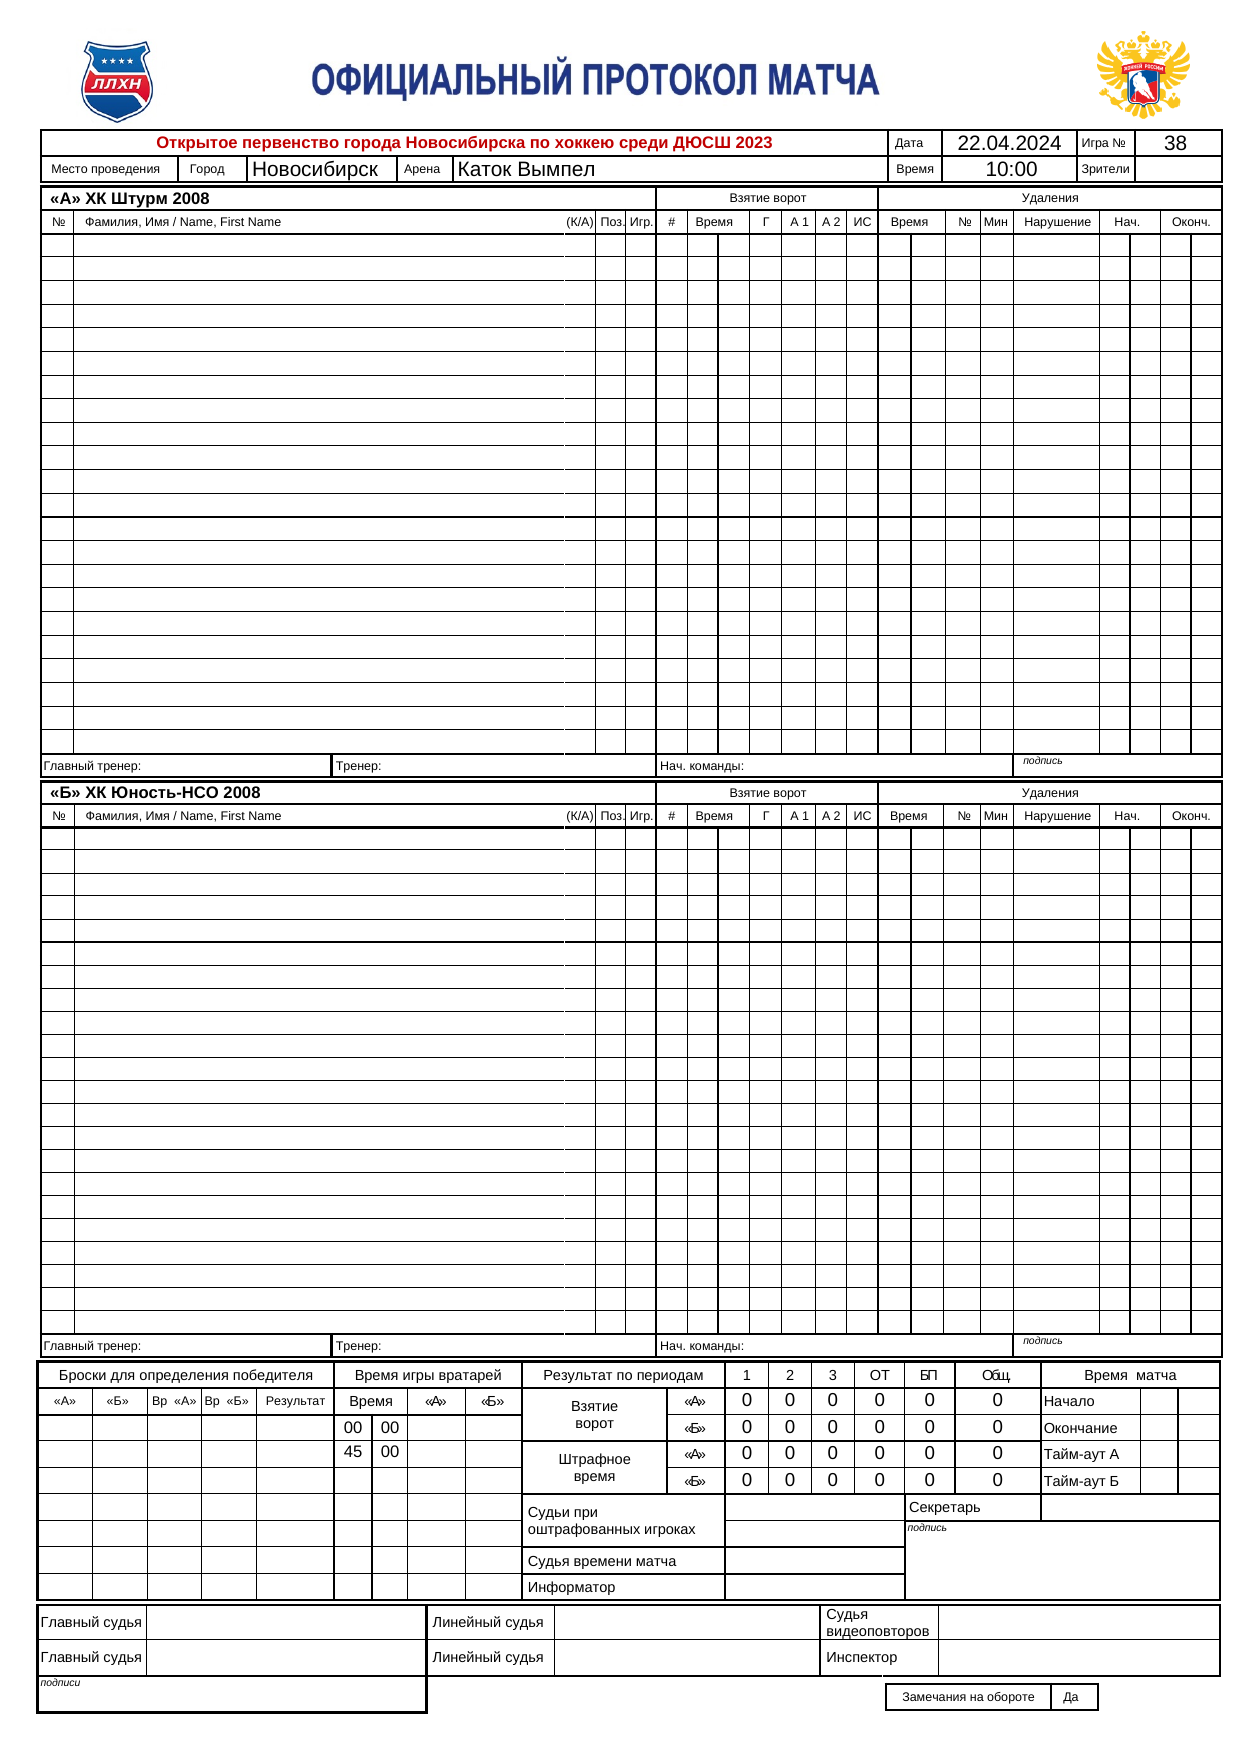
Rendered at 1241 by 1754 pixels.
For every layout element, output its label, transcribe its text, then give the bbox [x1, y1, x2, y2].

table_cell [74, 257, 564, 280]
table_cell Взятие ворот [523, 1389, 666, 1440]
table_cell [1131, 1104, 1160, 1126]
table_cell [847, 235, 877, 256]
table_cell [42, 1058, 74, 1079]
table_cell [782, 235, 815, 256]
table_cell [719, 281, 749, 303]
table_cell [1192, 352, 1221, 374]
table_cell [565, 470, 595, 493]
table_cell «А» [668, 1442, 724, 1467]
table_cell [688, 636, 717, 658]
table_cell [750, 588, 781, 611]
table_cell [42, 257, 73, 280]
table_cell Нарушение [1014, 211, 1099, 233]
table_cell [944, 1265, 980, 1287]
table_cell [816, 565, 846, 587]
table_cell [981, 518, 1013, 540]
table_cell Нач. команды: [657, 1335, 1012, 1356]
table_cell [1161, 1265, 1190, 1287]
table_cell [981, 1311, 1013, 1333]
table_cell [719, 446, 749, 469]
table_cell [1131, 1265, 1160, 1287]
table_cell [847, 305, 877, 327]
table_cell [719, 943, 749, 964]
table_cell [879, 565, 910, 587]
table_cell Фамилия, Имя / Name, First Name [74, 211, 565, 233]
table_cell [42, 730, 73, 753]
table_cell [750, 423, 781, 445]
table_cell [202, 1521, 256, 1546]
table_cell [879, 829, 910, 849]
table_cell 0 [956, 1415, 1040, 1440]
table_cell [565, 1035, 595, 1057]
table_cell [782, 281, 815, 303]
table_header Броски для определения победителя [39, 1363, 333, 1387]
table_cell [1014, 518, 1099, 540]
table_cell [626, 446, 655, 469]
table_cell [912, 850, 943, 872]
table_cell [816, 1219, 846, 1241]
table_cell [657, 730, 687, 753]
table_cell [944, 1104, 980, 1126]
table_cell 0 [855, 1415, 904, 1440]
table_cell [782, 494, 815, 516]
table_cell [202, 1547, 256, 1573]
table_cell [1161, 565, 1190, 587]
table_cell (К/А) [565, 211, 595, 233]
table_cell [1131, 305, 1160, 327]
table_cell [816, 446, 846, 469]
table_cell [1192, 850, 1221, 872]
table_cell [912, 1127, 943, 1149]
table_cell [1192, 920, 1221, 941]
table_cell [946, 518, 980, 540]
table_cell [1161, 1058, 1190, 1079]
table_cell [912, 1311, 943, 1333]
table_cell [1161, 1219, 1190, 1241]
table_cell [688, 966, 717, 987]
table_cell [1192, 446, 1221, 469]
table_cell # [657, 805, 687, 826]
table_cell [1161, 989, 1190, 1011]
table_cell [39, 1468, 92, 1493]
table_cell [596, 1081, 625, 1103]
table_cell [847, 352, 877, 374]
table_cell [596, 659, 625, 682]
table_cell [257, 1521, 333, 1546]
table_cell [657, 850, 687, 872]
table_cell [626, 1012, 655, 1033]
table_cell [1014, 470, 1099, 493]
table_cell Время [879, 211, 945, 233]
table_cell [750, 541, 781, 564]
table_cell [688, 470, 717, 493]
table_cell [1131, 518, 1160, 540]
table_cell [719, 1219, 749, 1241]
table_cell А 1 [782, 805, 815, 826]
table_cell [1131, 1150, 1160, 1172]
table_cell [565, 829, 595, 849]
table_cell [74, 281, 564, 303]
table_cell подпись [1014, 755, 1221, 776]
table_cell [816, 730, 846, 753]
table_cell 0 [769, 1389, 811, 1413]
table_cell [1161, 376, 1190, 398]
table_cell [565, 1173, 595, 1195]
table_cell [816, 1104, 846, 1126]
table_cell [74, 565, 564, 587]
table_cell [1131, 1288, 1160, 1310]
table_cell [912, 328, 945, 351]
table_cell [816, 707, 846, 729]
table_cell [1014, 612, 1099, 634]
table_cell [944, 896, 980, 918]
table_cell [719, 683, 749, 706]
table_cell [816, 1242, 846, 1264]
table_cell [912, 446, 945, 469]
table_cell [1131, 683, 1160, 706]
table_cell [782, 896, 815, 918]
table_cell [1131, 874, 1160, 895]
table_cell Город [179, 157, 246, 181]
table_cell [750, 494, 781, 516]
table_cell [847, 1058, 877, 1079]
table_cell [847, 850, 877, 872]
table_cell [981, 850, 1013, 872]
table_cell [912, 659, 945, 682]
table_cell [879, 1196, 910, 1218]
table_cell [750, 1311, 781, 1333]
table_cell [1100, 565, 1129, 587]
table_cell [847, 565, 877, 587]
table_cell [39, 1574, 92, 1599]
table_cell [626, 399, 655, 422]
table_cell [657, 943, 687, 964]
table_cell 0 [905, 1415, 954, 1440]
table_cell [782, 257, 815, 280]
table_cell [944, 966, 980, 987]
table_cell [466, 1416, 521, 1440]
table_cell [688, 829, 717, 849]
table_cell [565, 920, 595, 941]
table_cell [75, 1219, 564, 1241]
table_cell [1100, 1288, 1129, 1310]
table_cell [1014, 541, 1099, 564]
table_cell [688, 612, 717, 634]
table_cell 0 [812, 1389, 854, 1413]
table_cell [782, 920, 815, 941]
table_cell [1192, 235, 1221, 256]
table_cell 0 [769, 1468, 811, 1493]
table_cell [596, 874, 625, 895]
table_cell [1192, 565, 1221, 587]
table_cell [1100, 257, 1129, 280]
table_cell [1100, 423, 1129, 445]
table_cell [719, 588, 749, 611]
table_cell [626, 1035, 655, 1057]
table_cell [466, 1494, 521, 1520]
table_cell [565, 896, 595, 918]
table_cell [816, 612, 846, 634]
table_cell [626, 1288, 655, 1310]
table_cell [750, 683, 781, 706]
table_cell [912, 1173, 943, 1195]
table_cell Время [688, 211, 749, 233]
table_cell [981, 1265, 1013, 1287]
table_cell [1014, 257, 1099, 280]
table_cell [879, 920, 910, 941]
table_cell [1192, 1035, 1221, 1057]
table_cell [688, 281, 717, 303]
table_cell [1100, 588, 1129, 611]
table_cell [596, 470, 625, 493]
table_cell [42, 1081, 74, 1103]
table_cell [596, 636, 625, 658]
table_cell [565, 1219, 595, 1241]
table_cell [42, 850, 74, 872]
table_cell [816, 1081, 846, 1103]
table_cell [879, 966, 910, 987]
table_cell [42, 1196, 74, 1218]
table_cell [879, 328, 910, 351]
table_cell [42, 1150, 74, 1172]
table_cell [726, 1548, 904, 1573]
table_cell [688, 1173, 717, 1195]
table_cell [719, 376, 749, 398]
table_cell [912, 829, 943, 849]
table_cell [42, 1012, 74, 1033]
table_cell [657, 659, 687, 682]
table_cell [750, 1173, 781, 1195]
table_cell [39, 1547, 92, 1573]
table_cell [946, 494, 980, 516]
table_cell [1192, 541, 1221, 564]
table_cell [912, 518, 945, 540]
table_cell [1014, 989, 1099, 1011]
table_cell [565, 683, 595, 706]
table_cell [816, 423, 846, 445]
table_cell [428, 1677, 882, 1711]
table_cell [981, 659, 1013, 682]
table_cell [912, 305, 945, 327]
table_cell [626, 588, 655, 611]
table_cell [944, 1219, 980, 1241]
table_cell [750, 1127, 781, 1149]
table_cell [1100, 1081, 1129, 1103]
table_cell [1100, 1012, 1129, 1033]
table_cell [93, 1468, 147, 1493]
table_cell [719, 565, 749, 587]
table_cell [750, 659, 781, 682]
table_cell [1014, 850, 1099, 872]
table_cell [202, 1574, 256, 1599]
table_cell [657, 446, 687, 469]
table_cell [912, 874, 943, 895]
table_cell [944, 1288, 980, 1310]
table_cell [42, 1242, 74, 1264]
table_cell [565, 423, 595, 445]
table_cell [719, 305, 749, 327]
table_cell [565, 257, 595, 280]
table_cell [42, 1127, 74, 1149]
table_cell [1100, 659, 1129, 682]
table_cell [148, 1574, 201, 1599]
table_cell [1161, 1127, 1190, 1149]
table_cell Линейный судья [428, 1606, 554, 1639]
table_cell Тайм-аут Б [1042, 1468, 1140, 1493]
table_cell [879, 612, 910, 634]
table_cell [782, 518, 815, 540]
table_cell [981, 1173, 1013, 1195]
table_cell [719, 1104, 749, 1126]
table_cell [1192, 1219, 1221, 1241]
table_cell [626, 328, 655, 351]
table_cell Тренер: [333, 1335, 655, 1356]
table_cell [912, 1104, 943, 1126]
table_cell [626, 659, 655, 682]
table_cell [981, 1035, 1013, 1057]
table_cell 0 [726, 1468, 768, 1493]
table_cell ИС [847, 805, 877, 826]
table_cell [1014, 707, 1099, 729]
table_cell [879, 541, 910, 564]
table_cell [782, 730, 815, 753]
table_cell [657, 235, 687, 256]
table_cell [816, 1265, 846, 1287]
table_cell [626, 636, 655, 658]
table_cell [688, 730, 717, 753]
table_cell [847, 257, 877, 280]
table_cell [816, 494, 846, 516]
table_cell [816, 281, 846, 303]
table_cell «Б» [668, 1468, 724, 1493]
table_cell [257, 1416, 333, 1440]
table_cell подписи [39, 1677, 425, 1711]
table_cell [257, 1547, 333, 1573]
table_cell 0 [726, 1389, 768, 1413]
table_cell [782, 328, 815, 351]
table_cell [1192, 1104, 1221, 1126]
table_cell [148, 1547, 201, 1573]
table_cell [626, 1265, 655, 1287]
table_cell [596, 1058, 625, 1079]
table_cell [1014, 1127, 1099, 1149]
table_cell [750, 1196, 781, 1218]
table_cell [816, 966, 846, 987]
table_cell [1141, 1441, 1177, 1467]
table_cell [626, 518, 655, 540]
table_cell (К/А) [565, 805, 595, 826]
table_cell [816, 989, 846, 1011]
table_cell [688, 399, 717, 422]
table_cell [1100, 1127, 1129, 1149]
table_cell [782, 1196, 815, 1218]
table_cell [596, 423, 625, 445]
table_cell [719, 399, 749, 422]
table_cell [688, 352, 717, 374]
table_cell [981, 1127, 1013, 1149]
table_cell [847, 636, 877, 658]
table_cell [42, 399, 73, 422]
table_cell [565, 1288, 595, 1310]
table_cell Вр «Б» [202, 1389, 256, 1413]
table_cell подпись [1014, 1335, 1221, 1356]
table_cell [912, 1012, 943, 1033]
table_cell [750, 920, 781, 941]
table_cell Секретарь [906, 1495, 1040, 1520]
table_cell [782, 305, 815, 327]
table_cell [596, 588, 625, 611]
table_cell [42, 446, 73, 469]
table_cell [782, 588, 815, 611]
table_cell [946, 541, 980, 564]
table_cell [42, 636, 73, 658]
table_header 22.04.2024 [943, 131, 1076, 155]
table_cell [688, 1242, 717, 1264]
table_cell [750, 1265, 781, 1287]
table_cell [912, 1081, 943, 1103]
table_cell [782, 707, 815, 729]
table_cell [688, 683, 717, 706]
table_cell Мин [981, 805, 1013, 826]
table_cell [42, 989, 74, 1011]
table_cell [373, 1468, 407, 1493]
table_cell [719, 874, 749, 895]
table_cell [1192, 1288, 1221, 1310]
table_cell [1100, 1058, 1129, 1079]
table_cell [750, 636, 781, 658]
table_cell 00 [335, 1416, 371, 1440]
table_cell [946, 257, 980, 280]
table_cell [912, 565, 945, 587]
table_cell [879, 281, 910, 303]
table_cell [1131, 896, 1160, 918]
table_cell [1014, 1104, 1099, 1126]
table_cell [1161, 966, 1190, 987]
table_cell [75, 850, 564, 872]
table_cell [946, 235, 980, 256]
table_cell [946, 565, 980, 587]
table_cell [1141, 1468, 1177, 1493]
table_cell [1100, 1173, 1129, 1195]
table_cell [74, 518, 564, 540]
table_cell [1100, 376, 1129, 398]
table_cell [75, 1196, 564, 1218]
table_cell [719, 989, 749, 1011]
table_cell [1014, 328, 1099, 351]
table_cell [626, 565, 655, 587]
table_cell 0 [769, 1415, 811, 1440]
table_cell [816, 874, 846, 895]
table_cell [1100, 494, 1129, 516]
table_cell А 1 [782, 211, 815, 233]
table_cell [1100, 235, 1129, 256]
table_cell [750, 1012, 781, 1033]
table_cell [1192, 896, 1221, 918]
table_cell [1100, 850, 1129, 872]
table_cell [596, 1196, 625, 1218]
table_cell [1161, 257, 1190, 280]
table_cell [719, 850, 749, 872]
table_cell [1131, 850, 1160, 872]
table_cell [912, 423, 945, 445]
table_cell [750, 352, 781, 374]
table_cell [596, 352, 625, 374]
table_cell [1100, 683, 1129, 706]
table_cell Г [750, 805, 781, 826]
table_cell [981, 829, 1013, 849]
table_cell [408, 1547, 465, 1573]
table_cell [626, 874, 655, 895]
table_cell [981, 636, 1013, 658]
table_cell [466, 1468, 521, 1493]
table_cell [879, 1265, 910, 1287]
table_cell [42, 1104, 74, 1126]
table_cell [596, 920, 625, 941]
table_cell [93, 1547, 147, 1573]
table_cell [1100, 874, 1129, 895]
table_cell Главный тренер: [42, 755, 330, 776]
table_cell [75, 1173, 564, 1195]
table_cell [912, 399, 945, 422]
table_cell [750, 1081, 781, 1103]
table_cell [847, 281, 877, 303]
table_cell [626, 850, 655, 872]
table_cell [93, 1441, 147, 1467]
table_cell [1161, 683, 1190, 706]
table_cell [1131, 446, 1160, 469]
table_cell [726, 1575, 904, 1599]
table_cell [596, 518, 625, 540]
table_cell [879, 896, 910, 918]
table_cell [847, 683, 877, 706]
table_cell [782, 1311, 815, 1333]
table_cell Время [889, 157, 941, 181]
table_cell Нач. команды: [657, 755, 1012, 776]
table_cell [816, 235, 846, 256]
table_cell [626, 1242, 655, 1264]
table_cell [565, 1265, 595, 1287]
table_cell [688, 1219, 717, 1241]
table_cell [782, 636, 815, 658]
table_cell [1100, 829, 1129, 849]
table_cell [981, 966, 1013, 987]
table_cell [657, 1242, 687, 1264]
table_cell [565, 588, 595, 611]
table_cell [981, 1150, 1013, 1172]
table_cell [1014, 920, 1099, 941]
table_cell [565, 328, 595, 351]
table_cell [626, 1104, 655, 1126]
table_cell [74, 683, 564, 706]
table_cell [816, 1035, 846, 1057]
table_cell [1161, 1242, 1190, 1264]
table_cell [879, 494, 910, 516]
table_cell [42, 281, 73, 303]
table_cell [1161, 541, 1190, 564]
table_cell [879, 399, 910, 422]
table_cell [1161, 1288, 1190, 1310]
table_cell [816, 1012, 846, 1033]
table_cell [981, 281, 1013, 303]
table_cell [816, 920, 846, 941]
table_cell [42, 1219, 74, 1241]
table_cell [981, 470, 1013, 493]
table_cell [750, 1242, 781, 1264]
table_cell [912, 896, 943, 918]
table_cell [202, 1494, 256, 1520]
table_cell [596, 1265, 625, 1287]
table_cell [816, 636, 846, 658]
table_cell [1131, 1127, 1160, 1149]
table_cell [657, 683, 687, 706]
table_cell [1014, 683, 1099, 706]
table_header Открытое первенство города Новосибирска по хоккею среди ДЮСШ 2023 [42, 131, 887, 155]
table_cell [719, 1242, 749, 1264]
table_cell 0 [956, 1468, 1040, 1493]
table_cell [466, 1547, 521, 1573]
table_cell [42, 1173, 74, 1195]
table_cell [981, 1242, 1013, 1264]
table_cell [565, 730, 595, 753]
table_cell [626, 470, 655, 493]
table_cell [1161, 1035, 1190, 1057]
table_cell [879, 1012, 910, 1033]
table_cell [1161, 423, 1190, 445]
table_cell [1161, 920, 1190, 941]
table_cell [596, 730, 625, 753]
table_cell [688, 1058, 717, 1079]
table_cell [879, 659, 910, 682]
table_cell [75, 1288, 564, 1310]
table_cell [782, 1219, 815, 1241]
table_cell [1161, 659, 1190, 682]
table_cell [1131, 1081, 1160, 1103]
table_cell [657, 966, 687, 987]
table_cell [565, 659, 595, 682]
table_cell [626, 352, 655, 374]
table_cell [879, 352, 910, 374]
table_cell [1014, 1173, 1099, 1195]
table_cell [981, 446, 1013, 469]
table_cell [688, 989, 717, 1011]
table_cell Время [335, 1389, 407, 1413]
table_cell [1100, 470, 1129, 493]
table_cell Инспектор [821, 1640, 938, 1675]
table_cell [847, 1265, 877, 1287]
table_cell [688, 1127, 717, 1149]
table_cell [565, 1127, 595, 1149]
table_cell [1161, 235, 1190, 256]
table_header ОТ [855, 1363, 904, 1387]
table_cell [1014, 636, 1099, 658]
table_cell [657, 565, 687, 587]
table_cell [847, 874, 877, 895]
table_cell [879, 305, 910, 327]
table_cell [750, 518, 781, 540]
table_cell [596, 966, 625, 987]
table_cell [981, 1288, 1013, 1310]
table_cell Место проведения [42, 157, 177, 181]
table_cell [657, 1311, 687, 1333]
table_cell [782, 376, 815, 398]
table_cell [1100, 1219, 1129, 1241]
table_header 3 [812, 1363, 854, 1387]
table_cell [946, 659, 980, 682]
table_cell [782, 659, 815, 682]
table_cell [688, 943, 717, 964]
table_cell [565, 1012, 595, 1033]
table_cell [657, 636, 687, 658]
table_cell [565, 518, 595, 540]
table_cell Судья видеоповторов [821, 1606, 938, 1639]
table_cell [750, 399, 781, 422]
table_cell [565, 446, 595, 469]
table_cell 0 [905, 1442, 954, 1467]
table_cell [42, 896, 74, 918]
table_cell [879, 235, 910, 256]
table_cell [257, 1468, 333, 1493]
table_cell [408, 1574, 465, 1599]
table_cell [688, 494, 717, 516]
table_cell [816, 1173, 846, 1195]
table_cell [981, 874, 1013, 895]
table_cell [1014, 1012, 1099, 1033]
table_cell [626, 1219, 655, 1241]
table_cell [847, 1242, 877, 1264]
table_cell «Б» [668, 1415, 724, 1440]
table_cell [75, 1311, 564, 1333]
table_cell [75, 920, 564, 941]
table_cell [596, 943, 625, 964]
table_cell [1192, 305, 1221, 327]
table_cell [688, 565, 717, 587]
table_cell [1131, 588, 1160, 611]
table_cell [373, 1547, 407, 1573]
table_cell [946, 328, 980, 351]
table_cell [626, 494, 655, 516]
table_cell [816, 305, 846, 327]
table_cell [42, 423, 73, 445]
table_cell [782, 1081, 815, 1103]
table_cell [565, 1311, 595, 1333]
table_cell [75, 874, 564, 895]
table_cell [939, 1606, 1219, 1639]
table_cell [74, 305, 564, 327]
table_cell [1100, 1104, 1129, 1126]
table_cell [847, 541, 877, 564]
table_cell [373, 1574, 407, 1599]
table_cell [1100, 1242, 1129, 1264]
table_cell [688, 518, 717, 540]
table_cell [1100, 920, 1129, 941]
table_cell [782, 352, 815, 374]
picture [5, 28, 1197, 129]
table_cell [946, 376, 980, 398]
table_cell [1100, 1035, 1129, 1057]
table_cell [657, 1173, 687, 1195]
table_cell [688, 446, 717, 469]
table_cell [981, 376, 1013, 398]
table_cell [879, 1311, 910, 1333]
table_cell [981, 352, 1013, 374]
table_cell [719, 541, 749, 564]
table_cell [816, 683, 846, 706]
table_cell [719, 328, 749, 351]
table_cell [42, 659, 73, 682]
table_cell [565, 943, 595, 964]
table_cell [1131, 494, 1160, 516]
table_cell [944, 1311, 980, 1333]
table_cell «А» [408, 1389, 465, 1413]
table_cell [1014, 1035, 1099, 1057]
table_cell [657, 896, 687, 918]
table_cell [719, 636, 749, 658]
table_cell [912, 636, 945, 658]
table_cell [1161, 943, 1190, 964]
table_cell [657, 1196, 687, 1218]
table_cell [1131, 730, 1160, 753]
table_cell [726, 1495, 904, 1520]
table_cell Нарушение [1014, 805, 1099, 826]
table_cell [565, 966, 595, 987]
table_cell [565, 1242, 595, 1264]
table_cell [1014, 1196, 1099, 1218]
table_cell [688, 874, 717, 895]
table_cell [74, 636, 564, 658]
table_cell [912, 943, 943, 964]
table_cell [1161, 588, 1190, 611]
table_cell [42, 1311, 74, 1333]
table_cell [912, 235, 945, 256]
table_cell 0 [726, 1442, 768, 1467]
table_cell [719, 257, 749, 280]
table_cell [688, 1104, 717, 1126]
table_cell [565, 541, 595, 564]
table_cell [1014, 423, 1099, 445]
table_cell [39, 1494, 92, 1520]
table_cell [782, 1035, 815, 1057]
table_cell [879, 1081, 910, 1103]
table_cell [750, 235, 781, 256]
table_cell [1014, 659, 1099, 682]
table_cell [42, 683, 73, 706]
table_cell [782, 1058, 815, 1079]
table_cell [147, 1640, 425, 1675]
table_cell Поз. [596, 805, 625, 826]
table_cell [1131, 612, 1160, 634]
table_cell [912, 588, 945, 611]
table_cell [782, 829, 815, 849]
table_cell [750, 446, 781, 469]
table_cell [1100, 446, 1129, 469]
table_cell [565, 1104, 595, 1126]
table_cell [466, 1441, 521, 1467]
table_cell [816, 850, 846, 872]
table_cell [981, 399, 1013, 422]
table_cell [42, 305, 73, 327]
table_cell [912, 1265, 943, 1287]
table_cell [1141, 1389, 1177, 1413]
table_cell [596, 1104, 625, 1126]
table_cell [596, 1127, 625, 1149]
table_header 1 [726, 1363, 768, 1387]
table_cell 0 [812, 1415, 854, 1440]
table_cell [847, 1104, 877, 1126]
table_cell [847, 829, 877, 849]
table_cell [912, 683, 945, 706]
table_cell [1014, 376, 1099, 398]
table_cell «Б » [466, 1389, 521, 1413]
table_cell [596, 328, 625, 351]
table_cell [657, 920, 687, 941]
table_cell [565, 989, 595, 1011]
table_cell [75, 943, 564, 964]
table_cell [1161, 1196, 1190, 1218]
table_cell [1192, 494, 1221, 516]
table_cell [626, 966, 655, 987]
table_cell [782, 470, 815, 493]
table_cell [1192, 636, 1221, 658]
table_cell № [42, 805, 74, 826]
table_cell [1014, 1311, 1099, 1333]
table_cell [1131, 352, 1160, 374]
table_cell [1100, 518, 1129, 540]
table_cell [565, 1196, 595, 1218]
table_cell [782, 966, 815, 987]
table_cell [42, 966, 74, 987]
table_cell [626, 305, 655, 327]
table_cell [75, 1104, 564, 1126]
table_header Дата [889, 131, 941, 155]
table_cell [1100, 281, 1129, 303]
table_cell [847, 376, 877, 398]
table_cell [946, 305, 980, 327]
table_cell [847, 966, 877, 987]
table_cell [39, 1416, 92, 1440]
table_cell [1161, 850, 1190, 872]
table_cell [946, 399, 980, 422]
table_cell [782, 683, 815, 706]
table_cell Поз. [596, 211, 625, 233]
table_cell [719, 707, 749, 729]
table_cell [74, 659, 564, 682]
table_cell [596, 376, 625, 398]
table_cell [596, 896, 625, 918]
table_cell [688, 1012, 717, 1033]
table_cell [719, 896, 749, 918]
table_cell [1014, 1265, 1099, 1287]
table_cell [596, 1242, 625, 1264]
table_cell [944, 1173, 980, 1195]
table_cell [981, 730, 1013, 753]
table_cell Начало [1042, 1389, 1140, 1413]
table_cell [1161, 470, 1190, 493]
table_cell [657, 470, 687, 493]
table_cell [148, 1416, 201, 1440]
table_header «Б» ХК Юность-НСО 2008 [42, 783, 655, 803]
table_cell [75, 1035, 564, 1057]
table_cell Новосибирск [248, 157, 396, 181]
table_cell [847, 446, 877, 469]
table_cell [657, 1288, 687, 1310]
table_cell [847, 399, 877, 422]
table_cell Штрафное время [523, 1442, 666, 1493]
table_cell [626, 1196, 655, 1218]
table_cell [1179, 1415, 1219, 1440]
table_cell [719, 1127, 749, 1149]
table_cell [1192, 328, 1221, 351]
table_cell [626, 989, 655, 1011]
table_cell [1161, 399, 1190, 422]
table_cell [596, 305, 625, 327]
table_cell [75, 1242, 564, 1264]
table_cell [816, 1058, 846, 1079]
table_cell [688, 541, 717, 564]
table_cell [148, 1468, 201, 1493]
table_cell [782, 874, 815, 895]
table_cell Главный судья [39, 1606, 146, 1639]
table_cell [626, 920, 655, 941]
table_cell 0 [905, 1389, 954, 1413]
table_cell Окончание [1042, 1415, 1140, 1440]
table_cell [750, 1150, 781, 1172]
table_cell [750, 966, 781, 987]
table_cell [657, 1081, 687, 1103]
table_cell Тренер: [333, 755, 655, 776]
table_cell [847, 1311, 877, 1333]
table_cell [596, 446, 625, 469]
table_cell [42, 376, 73, 398]
table_cell [1131, 966, 1160, 987]
table_cell [1161, 518, 1190, 540]
table_cell [74, 352, 564, 374]
table_cell [1161, 896, 1190, 918]
table_cell [626, 1058, 655, 1079]
table_cell [1136, 157, 1221, 181]
table_cell Результат [257, 1389, 333, 1413]
table_cell [912, 1058, 943, 1079]
table_cell [42, 328, 73, 351]
table_cell [565, 235, 595, 256]
table_cell [879, 636, 910, 658]
table_cell [565, 612, 595, 634]
table_cell [657, 1127, 687, 1149]
table_cell [596, 612, 625, 634]
table_cell [981, 588, 1013, 611]
table_cell [1100, 707, 1129, 729]
table_cell [148, 1494, 201, 1520]
table_cell [1014, 281, 1099, 303]
table_cell [1014, 352, 1099, 374]
table_cell [42, 1035, 74, 1057]
table_cell [912, 1219, 943, 1241]
table_cell [847, 1035, 877, 1057]
table_cell [782, 1265, 815, 1287]
table_cell [1179, 1468, 1219, 1493]
table_cell [1161, 352, 1190, 374]
table_cell [944, 1196, 980, 1218]
table_cell [879, 1242, 910, 1264]
table_cell [1014, 494, 1099, 516]
table_cell [847, 1150, 877, 1172]
table_cell [750, 1104, 781, 1126]
table_cell [944, 1058, 980, 1079]
table_cell [1161, 1104, 1190, 1126]
table_cell [750, 896, 781, 918]
table_cell [74, 541, 564, 564]
table_cell [688, 1035, 717, 1057]
table_cell [879, 1035, 910, 1057]
table_cell [565, 874, 595, 895]
table_cell [879, 683, 910, 706]
table_cell [879, 874, 910, 895]
table_cell [879, 730, 910, 753]
table_cell [883, 1677, 1220, 1681]
table_cell «А» [39, 1389, 92, 1413]
table_cell [657, 1265, 687, 1287]
table_cell [719, 1150, 749, 1172]
table_cell [879, 257, 910, 280]
table_header Удаления [879, 783, 1221, 803]
table_header Время игры вратарей [335, 1363, 521, 1387]
table_cell [782, 1242, 815, 1264]
table_cell [596, 281, 625, 303]
table_cell [946, 707, 980, 729]
table_cell [75, 1127, 564, 1149]
table_cell [981, 896, 1013, 918]
table_cell Вр «А» [148, 1389, 201, 1413]
table_cell [1131, 1196, 1160, 1218]
table_cell [1131, 989, 1160, 1011]
table_header «А» ХК Штурм 2008 [42, 188, 655, 209]
table_cell [816, 943, 846, 964]
table_cell [93, 1416, 147, 1440]
table_cell [688, 376, 717, 398]
table_cell «А» [668, 1389, 724, 1413]
table_cell [750, 1035, 781, 1057]
table_cell [782, 423, 815, 445]
table_cell [1131, 565, 1160, 587]
table_cell [1014, 399, 1099, 422]
table_cell [42, 612, 73, 634]
table_cell [626, 235, 655, 256]
table_cell [93, 1494, 147, 1520]
table_cell [688, 1196, 717, 1218]
table_cell [657, 1150, 687, 1172]
table_cell [1100, 328, 1129, 351]
table_cell [879, 446, 910, 469]
table_cell № [42, 211, 73, 233]
table_cell [847, 612, 877, 634]
table_cell Нач. [1100, 805, 1160, 826]
table_cell [626, 730, 655, 753]
table_cell [981, 612, 1013, 634]
table_cell [946, 588, 980, 611]
table_cell [657, 1219, 687, 1241]
table_cell [879, 1104, 910, 1126]
table_cell [912, 1288, 943, 1310]
table_cell [75, 966, 564, 987]
table_cell [719, 1173, 749, 1195]
table_cell [596, 829, 625, 849]
table_cell [847, 1081, 877, 1103]
table_header Да [1052, 1685, 1097, 1709]
table_cell [719, 423, 749, 445]
table_cell [944, 1242, 980, 1264]
table_cell [981, 943, 1013, 964]
table_cell Зрители [1078, 157, 1134, 181]
table_cell [1100, 896, 1129, 918]
table_cell [148, 1521, 201, 1546]
table_cell [657, 399, 687, 422]
table_cell [1100, 541, 1129, 564]
table_cell [1192, 423, 1221, 445]
table_cell [257, 1574, 333, 1599]
table_cell [912, 920, 943, 941]
table_cell [596, 707, 625, 729]
table_cell [912, 470, 945, 493]
table_cell [1131, 1058, 1160, 1079]
table_cell Время [688, 805, 749, 826]
table_cell [657, 588, 687, 611]
table_cell [93, 1521, 147, 1546]
table_cell Тайм-аут А [1042, 1441, 1140, 1467]
table_cell [1192, 1081, 1221, 1103]
table_cell [719, 1012, 749, 1033]
table_cell [657, 707, 687, 729]
table_cell [816, 518, 846, 540]
table_cell [847, 943, 877, 964]
table_cell [981, 683, 1013, 706]
table_cell [847, 1012, 877, 1033]
table_cell [847, 920, 877, 941]
table_cell [946, 636, 980, 658]
table_header Результат по периодам [523, 1363, 724, 1387]
table_cell [565, 305, 595, 327]
table_cell [657, 1035, 687, 1057]
table_cell [1131, 1242, 1160, 1264]
table_cell [1192, 518, 1221, 540]
table_cell 0 [905, 1468, 954, 1493]
table_cell 0 [956, 1442, 1040, 1467]
table_cell [944, 1012, 980, 1033]
table_cell [688, 1288, 717, 1310]
table_cell [688, 1081, 717, 1103]
table_cell [750, 376, 781, 398]
table_cell [596, 1035, 625, 1057]
table_cell [688, 1265, 717, 1287]
table_cell Фамилия, Имя / Name, First Name [75, 805, 565, 826]
table_cell [1131, 1219, 1160, 1241]
table_cell [596, 1311, 625, 1333]
table_cell [1100, 1196, 1129, 1218]
table_cell [879, 588, 910, 611]
table_cell [657, 1058, 687, 1079]
table_cell [565, 707, 595, 729]
table_cell [74, 423, 564, 445]
table_cell [719, 235, 749, 256]
table_cell [93, 1574, 147, 1599]
table_cell [626, 1311, 655, 1333]
table_cell [816, 1127, 846, 1149]
table_header Взятие ворот [657, 188, 877, 209]
table_cell [596, 850, 625, 872]
table_cell [1100, 730, 1129, 753]
table_cell [750, 850, 781, 872]
table_cell [565, 352, 595, 374]
table_cell [565, 636, 595, 658]
table_cell [565, 376, 595, 398]
table_cell [1192, 943, 1221, 964]
table_cell [912, 730, 945, 753]
table_cell [1192, 730, 1221, 753]
table_cell [626, 943, 655, 964]
table_cell [1161, 612, 1190, 634]
table_cell [1100, 1311, 1129, 1333]
table_cell [816, 328, 846, 351]
table_cell [75, 1058, 564, 1079]
table_cell [1161, 707, 1190, 729]
table_cell [596, 235, 625, 256]
table_cell [879, 1058, 910, 1079]
table_cell [1192, 683, 1221, 706]
table_cell 0 [855, 1389, 904, 1413]
table_cell [74, 399, 564, 422]
table_cell [42, 1288, 74, 1310]
table_cell [981, 541, 1013, 564]
table_cell [202, 1416, 256, 1440]
table_cell Информатор [523, 1575, 724, 1599]
table_cell [879, 943, 910, 964]
table_cell [596, 494, 625, 516]
table_cell [782, 943, 815, 964]
table_cell [981, 1104, 1013, 1126]
table_cell [74, 235, 564, 256]
table_cell [688, 257, 717, 280]
table_cell [596, 541, 625, 564]
table_header Общ. [956, 1363, 1040, 1387]
table_cell [944, 874, 980, 895]
table_cell [981, 1012, 1013, 1033]
table_cell [1100, 1265, 1129, 1287]
table_cell [847, 588, 877, 611]
table_cell 0 [812, 1468, 854, 1493]
table_header Замечания на обороте [887, 1685, 1050, 1709]
table_cell [657, 328, 687, 351]
table_cell [1192, 1127, 1221, 1149]
table_cell [847, 518, 877, 540]
table_cell [750, 565, 781, 587]
table_cell [626, 281, 655, 303]
table_cell [147, 1606, 425, 1639]
table_cell [626, 1150, 655, 1172]
table_cell [879, 1127, 910, 1149]
table_cell [1131, 235, 1160, 256]
table_cell [657, 423, 687, 445]
table_cell [75, 896, 564, 918]
table_cell [335, 1468, 371, 1493]
table_cell [719, 1265, 749, 1287]
table_cell [946, 423, 980, 445]
table_cell [1100, 636, 1129, 658]
table_cell 00 [373, 1441, 407, 1467]
table_cell [74, 588, 564, 611]
table_cell [596, 1150, 625, 1172]
table_cell [74, 612, 564, 634]
table_cell [657, 494, 687, 516]
table_cell [1192, 399, 1221, 422]
table_cell [719, 1035, 749, 1057]
table_cell [596, 1173, 625, 1195]
table_cell [596, 1219, 625, 1241]
table_cell [944, 829, 980, 849]
table_cell [879, 850, 910, 872]
table_cell 0 [855, 1468, 904, 1493]
table_cell [688, 328, 717, 351]
table_cell [74, 470, 564, 493]
table_cell [1161, 829, 1190, 849]
table_cell [373, 1494, 407, 1520]
table_cell [912, 612, 945, 634]
table_cell [879, 1219, 910, 1241]
table_cell [1161, 1081, 1190, 1103]
table_cell А 2 [816, 805, 846, 826]
table_cell [816, 399, 846, 422]
table_cell Линейный судья [428, 1640, 554, 1675]
table_cell 0 [726, 1415, 768, 1440]
table_cell [1192, 1173, 1221, 1195]
table_cell № [946, 211, 980, 233]
table_cell [1131, 1173, 1160, 1195]
table_cell [939, 1640, 1219, 1675]
table_cell [719, 1288, 749, 1310]
table_cell [726, 1521, 904, 1546]
table_cell [74, 376, 564, 398]
table_cell [912, 376, 945, 398]
table_cell [879, 707, 910, 729]
table_cell [1161, 328, 1190, 351]
table_header БП [905, 1363, 954, 1387]
table_cell [879, 518, 910, 540]
table_cell [847, 896, 877, 918]
table_cell [944, 989, 980, 1011]
table_cell [816, 257, 846, 280]
table_cell [1099, 1682, 1220, 1711]
table_cell [1014, 874, 1099, 895]
table_cell [39, 1441, 92, 1467]
table_cell [816, 376, 846, 398]
table_cell [750, 943, 781, 964]
table_cell 0 [769, 1442, 811, 1467]
table_cell [847, 423, 877, 445]
table_cell [719, 1196, 749, 1218]
table_cell [944, 1127, 980, 1149]
table_cell [373, 1521, 407, 1546]
table_cell [1014, 966, 1099, 987]
table_cell 10:00 [943, 157, 1076, 181]
table_cell [202, 1441, 256, 1467]
table_cell [719, 829, 749, 849]
table_cell [719, 494, 749, 516]
table_cell [657, 829, 687, 849]
table_cell [1192, 659, 1221, 682]
table_cell [719, 730, 749, 753]
table_cell [1014, 1288, 1099, 1310]
table_cell [1192, 281, 1221, 303]
table_cell [1042, 1495, 1219, 1520]
table_cell [74, 494, 564, 516]
table_cell [1192, 1150, 1221, 1172]
table_cell [596, 683, 625, 706]
table_cell [626, 1173, 655, 1195]
table_cell [944, 920, 980, 941]
table_cell [1192, 1058, 1221, 1079]
table_cell [596, 399, 625, 422]
table_cell [626, 1081, 655, 1103]
table_cell [816, 1150, 846, 1172]
table_cell [626, 541, 655, 564]
table_cell [596, 989, 625, 1011]
table_cell [657, 874, 687, 895]
table_cell [1192, 470, 1221, 493]
table_cell [408, 1468, 465, 1493]
table_cell [946, 612, 980, 634]
table_cell [1192, 707, 1221, 729]
table_cell [42, 829, 74, 849]
table_cell [1100, 989, 1129, 1011]
table_cell [75, 1150, 564, 1172]
table_cell [1161, 1012, 1190, 1033]
table_cell [335, 1574, 371, 1599]
table_cell [944, 1081, 980, 1103]
table_cell [42, 874, 74, 895]
table_cell [39, 1521, 92, 1546]
table_cell [42, 707, 73, 729]
table_cell [782, 612, 815, 634]
table_cell [1014, 730, 1099, 753]
table_cell [981, 565, 1013, 587]
table_cell [719, 920, 749, 941]
table_cell [847, 494, 877, 516]
table_cell [782, 1150, 815, 1172]
table_cell [565, 1058, 595, 1079]
table_cell [816, 541, 846, 564]
table_cell [719, 518, 749, 540]
table_cell [879, 1288, 910, 1310]
table_cell [1014, 1242, 1099, 1264]
table_cell [1161, 281, 1190, 303]
table_cell [1014, 1219, 1099, 1241]
table_cell [750, 730, 781, 753]
table_cell [1014, 1081, 1099, 1103]
table_cell [847, 730, 877, 753]
table_cell [42, 1265, 74, 1287]
table_cell [1014, 235, 1099, 256]
table_cell [626, 829, 655, 849]
table_cell [782, 1104, 815, 1126]
table_cell [42, 494, 73, 516]
table_cell [74, 446, 564, 469]
table_header Удаления [879, 188, 1221, 209]
table_cell [657, 541, 687, 564]
table_cell [981, 1058, 1013, 1079]
table_cell Время [879, 805, 943, 826]
table_cell [782, 446, 815, 469]
table_cell Каток Вымпел [454, 157, 887, 181]
table_cell [912, 966, 943, 987]
table_cell [596, 1288, 625, 1310]
table_cell [1014, 943, 1099, 964]
table_cell [657, 376, 687, 398]
table_cell [688, 896, 717, 918]
table_header Игра № [1078, 131, 1134, 155]
table_cell [1192, 829, 1221, 849]
table_cell [912, 1035, 943, 1057]
table_cell [408, 1494, 465, 1520]
table_cell [981, 920, 1013, 941]
table_cell [879, 1173, 910, 1195]
table_cell [750, 707, 781, 729]
table_cell [74, 730, 564, 753]
table_cell [1161, 1311, 1190, 1333]
table_cell [555, 1606, 819, 1639]
table_cell [1131, 1035, 1160, 1057]
table_cell [750, 328, 781, 351]
table_cell [816, 1288, 846, 1310]
table_cell [1131, 1012, 1160, 1033]
table_cell [42, 235, 73, 256]
table_cell [1131, 541, 1160, 564]
table_cell [719, 612, 749, 634]
table_cell [816, 470, 846, 493]
table_cell [75, 1265, 564, 1287]
table_cell [1131, 920, 1160, 941]
table_cell Нач. [1100, 211, 1160, 233]
table_cell Игр. [626, 211, 655, 233]
table_cell [782, 850, 815, 872]
table_cell [626, 683, 655, 706]
table_cell [719, 1058, 749, 1079]
table_cell [719, 966, 749, 987]
table_cell [912, 352, 945, 374]
table_cell [981, 1219, 1013, 1241]
table_cell [1192, 612, 1221, 634]
table_cell [912, 989, 943, 1011]
table_cell [946, 446, 980, 469]
table_cell [1014, 588, 1099, 611]
table_cell [944, 850, 980, 872]
table_cell [1100, 612, 1129, 634]
table_cell [657, 612, 687, 634]
table_cell [688, 423, 717, 445]
table_cell [981, 989, 1013, 1011]
table_cell [719, 659, 749, 682]
table_header 2 [769, 1363, 811, 1387]
table_cell [657, 1104, 687, 1126]
table_cell [688, 920, 717, 941]
table_cell [626, 423, 655, 445]
table_cell [782, 565, 815, 587]
table_cell [1100, 943, 1129, 964]
table_cell [1161, 874, 1190, 895]
table_cell [750, 1058, 781, 1079]
table_cell [42, 588, 73, 611]
table_cell [75, 1081, 564, 1103]
table_cell [1179, 1389, 1219, 1413]
table_cell Судья времени матча [523, 1548, 724, 1573]
table_cell [626, 707, 655, 729]
table_cell [1161, 446, 1190, 469]
table_cell [1014, 305, 1099, 327]
table_cell [782, 1173, 815, 1195]
table_cell [42, 352, 73, 374]
table_cell [688, 1150, 717, 1172]
table_cell [847, 1127, 877, 1149]
table_cell [847, 1219, 877, 1241]
table_cell [912, 1150, 943, 1172]
table_cell № [944, 805, 980, 826]
table_cell [750, 874, 781, 895]
table_cell [202, 1468, 256, 1493]
table_cell [981, 1081, 1013, 1103]
table_cell подпись [906, 1522, 1219, 1599]
table_cell [1014, 829, 1099, 849]
table_cell [750, 470, 781, 493]
table_cell [1131, 257, 1160, 280]
table_cell [1192, 1311, 1221, 1333]
table_cell [335, 1494, 371, 1520]
table_cell «Б» [93, 1389, 147, 1413]
table_cell [657, 281, 687, 303]
table_cell [912, 257, 945, 280]
table_cell [1100, 1150, 1129, 1172]
table_cell [565, 399, 595, 422]
table_cell [719, 470, 749, 493]
table_cell [626, 612, 655, 634]
table_cell [782, 1288, 815, 1310]
table_cell Главный тренер: [42, 1335, 330, 1356]
table_cell [1131, 829, 1160, 849]
table_cell [946, 470, 980, 493]
table_cell [981, 423, 1013, 445]
table_cell [847, 707, 877, 729]
table_cell [688, 588, 717, 611]
table_cell [816, 829, 846, 849]
table_cell [1131, 636, 1160, 658]
table_cell [1131, 470, 1160, 493]
table_cell Главный судья [39, 1640, 146, 1675]
table_cell [657, 305, 687, 327]
table_cell [879, 376, 910, 398]
table_cell [688, 235, 717, 256]
table_cell [74, 328, 564, 351]
table_cell [74, 707, 564, 729]
table_cell [408, 1521, 465, 1546]
table_cell [1131, 399, 1160, 422]
table_cell [657, 1012, 687, 1033]
table_cell [981, 328, 1013, 351]
table_cell [1161, 730, 1190, 753]
table_cell [1192, 257, 1221, 280]
table_cell Судьи при оштрафованных игроках [523, 1495, 724, 1546]
table_cell [912, 1242, 943, 1264]
table_cell 45 [335, 1441, 371, 1467]
table_cell [1161, 494, 1190, 516]
table_cell [912, 541, 945, 564]
table_cell [75, 1012, 564, 1033]
table_cell [879, 423, 910, 445]
table_cell [946, 683, 980, 706]
table_cell А 2 [816, 211, 846, 233]
table_cell [782, 989, 815, 1011]
table_cell [657, 518, 687, 540]
table_cell # [657, 211, 687, 233]
table_cell 0 [855, 1442, 904, 1467]
table_cell [981, 1196, 1013, 1218]
table_cell [946, 730, 980, 753]
table_cell [944, 943, 980, 964]
table_cell [981, 235, 1013, 256]
table_cell [42, 541, 73, 564]
table_cell [657, 352, 687, 374]
table_cell [847, 328, 877, 351]
table_cell Оконч. [1161, 805, 1221, 826]
table_cell [1192, 966, 1221, 987]
table_cell [1161, 1173, 1190, 1195]
table_cell Игр. [626, 805, 655, 826]
table_cell [555, 1640, 819, 1675]
table_header Взятие ворот [657, 783, 877, 803]
table_cell [816, 352, 846, 374]
table_cell [1192, 989, 1221, 1011]
table_cell [981, 305, 1013, 327]
table_cell [1141, 1415, 1177, 1440]
table_cell [750, 1288, 781, 1310]
table_cell [750, 281, 781, 303]
table_cell [719, 1081, 749, 1103]
table_cell [1131, 659, 1160, 682]
table_cell [750, 257, 781, 280]
table_cell [565, 494, 595, 516]
table_cell [596, 1012, 625, 1033]
table_cell [782, 1012, 815, 1033]
table_cell [847, 1173, 877, 1195]
table_cell [879, 470, 910, 493]
table_cell [565, 281, 595, 303]
table_cell [335, 1521, 371, 1546]
table_cell [1192, 1265, 1221, 1287]
table_cell [847, 470, 877, 493]
table_cell [688, 659, 717, 682]
table_cell [912, 1196, 943, 1218]
table_cell [879, 989, 910, 1011]
table_cell [1192, 874, 1221, 895]
table_cell [565, 565, 595, 587]
table_cell [257, 1494, 333, 1520]
table_cell [42, 920, 74, 941]
table_cell [912, 281, 945, 303]
table_cell [719, 352, 749, 374]
table_cell [626, 896, 655, 918]
table_cell [1131, 328, 1160, 351]
table_header 38 [1136, 131, 1221, 155]
table_cell [596, 565, 625, 587]
table_cell [750, 989, 781, 1011]
table_cell [1131, 1311, 1160, 1333]
table_cell 0 [812, 1442, 854, 1467]
table_cell [565, 850, 595, 872]
table_cell 00 [373, 1416, 407, 1440]
table_cell [75, 829, 564, 849]
table_cell [1100, 399, 1129, 422]
table_cell [42, 565, 73, 587]
table_cell [626, 1127, 655, 1149]
table_cell Мин [981, 211, 1013, 233]
table_cell [946, 352, 980, 374]
table_cell [42, 943, 74, 964]
table_cell [912, 494, 945, 516]
table_cell [981, 257, 1013, 280]
table_cell [257, 1441, 333, 1467]
table_cell [1100, 352, 1129, 374]
table_cell [946, 281, 980, 303]
table_cell [750, 1219, 781, 1241]
table_cell [1161, 1150, 1190, 1172]
table_cell ИС [847, 211, 877, 233]
table_cell [42, 470, 73, 493]
table_cell [750, 829, 781, 849]
table_cell [847, 1288, 877, 1310]
table_cell [688, 707, 717, 729]
table_cell [1014, 1058, 1099, 1079]
table_cell [1192, 1242, 1221, 1264]
table_cell [847, 659, 877, 682]
table_cell [816, 1196, 846, 1218]
table_cell [688, 850, 717, 872]
table_cell [626, 257, 655, 280]
table_cell [626, 376, 655, 398]
table_cell [1192, 588, 1221, 611]
table_cell [596, 257, 625, 280]
table_cell [782, 541, 815, 564]
table_cell [1131, 281, 1160, 303]
table_cell [1131, 423, 1160, 445]
table_cell [565, 1081, 595, 1103]
table_cell [750, 305, 781, 327]
table_cell [782, 399, 815, 422]
table_cell [1192, 1012, 1221, 1033]
table_cell [1179, 1441, 1219, 1467]
table_cell [688, 1311, 717, 1333]
table_cell [688, 305, 717, 327]
table_cell [1161, 305, 1190, 327]
table_cell [816, 896, 846, 918]
table_cell [408, 1416, 465, 1440]
table_cell [466, 1521, 521, 1546]
table_cell [408, 1441, 465, 1467]
table_cell [1192, 376, 1221, 398]
table_cell [148, 1441, 201, 1467]
table_cell [847, 989, 877, 1011]
table_cell [750, 612, 781, 634]
table_cell [1131, 376, 1160, 398]
table_cell [1100, 305, 1129, 327]
table_cell [912, 707, 945, 729]
table_cell [816, 1311, 846, 1333]
table_cell [1014, 1150, 1099, 1172]
table_cell [944, 1150, 980, 1172]
table_cell [1131, 943, 1160, 964]
table_cell 0 [956, 1389, 1040, 1413]
table_cell [782, 1127, 815, 1149]
table_cell [847, 1196, 877, 1218]
table_cell [42, 518, 73, 540]
table_cell [719, 1311, 749, 1333]
table_cell [75, 989, 564, 1011]
table_cell [1014, 565, 1099, 587]
table_cell [981, 494, 1013, 516]
table_cell Арена [398, 157, 452, 181]
table_cell [657, 989, 687, 1011]
table_cell [981, 707, 1013, 729]
table_cell [1100, 966, 1129, 987]
table_cell [565, 1150, 595, 1172]
table_cell [1131, 707, 1160, 729]
table_cell [1014, 446, 1099, 469]
table_cell [466, 1574, 521, 1599]
table_cell [944, 1035, 980, 1057]
table_cell [1014, 896, 1099, 918]
table_cell [816, 659, 846, 682]
table_cell [657, 257, 687, 280]
table_header Время матча [1042, 1363, 1219, 1387]
table_cell [879, 1150, 910, 1172]
table_cell [1192, 1196, 1221, 1218]
table_cell [816, 588, 846, 611]
table_cell Г [750, 211, 781, 233]
table_cell Оконч. [1161, 211, 1221, 233]
table_cell [335, 1547, 371, 1573]
table_cell [1161, 636, 1190, 658]
